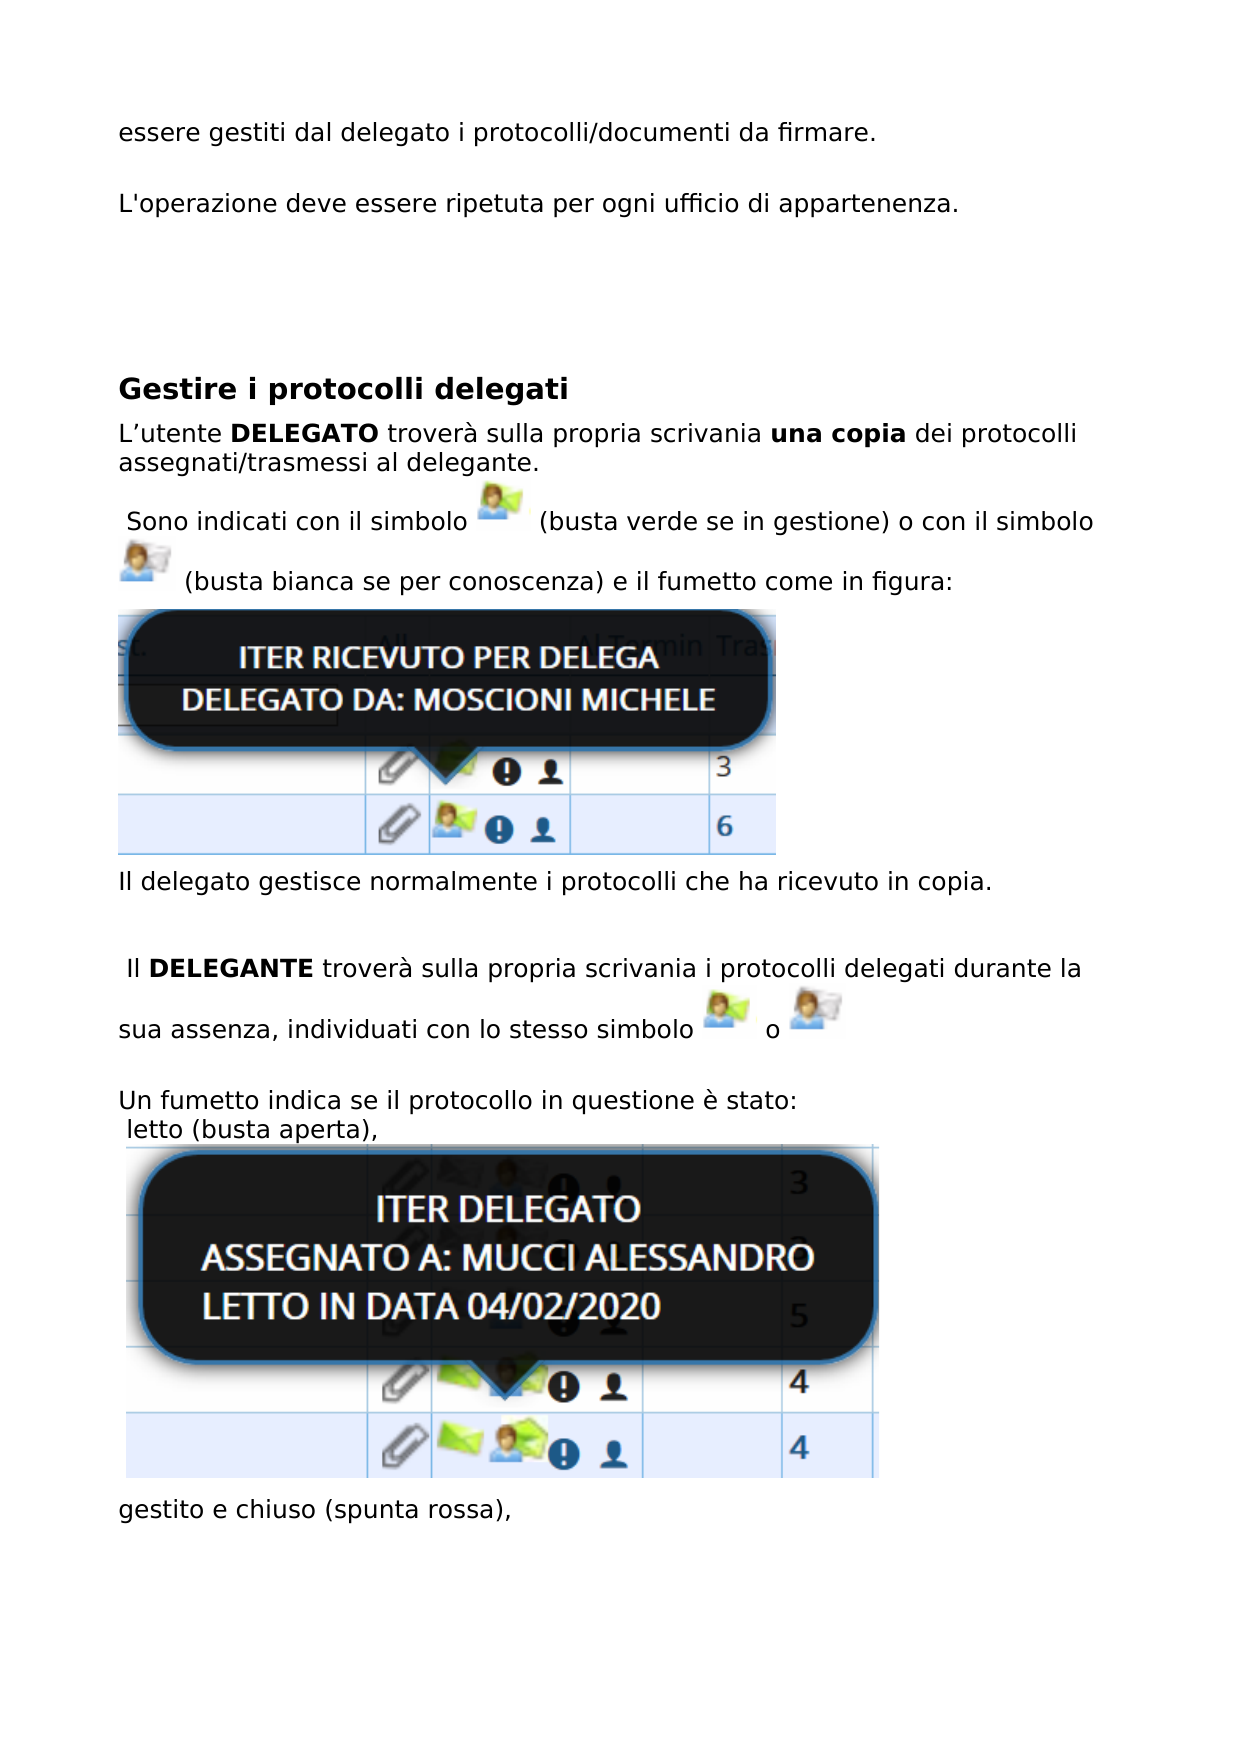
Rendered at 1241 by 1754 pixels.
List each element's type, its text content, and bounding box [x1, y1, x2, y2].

text L'operazione deve essere ripetuta per ogni ufficio di appartenenza. [118, 189, 1122, 335]
picture [702, 985, 758, 1039]
picture [476, 477, 531, 531]
picture [126, 1144, 880, 1478]
picture [118, 609, 776, 855]
subtitle Gestire i protocolli delegati [118, 372, 1122, 406]
text Il delegato gestisce normalmente i protocolli che ha ricevuto in copia. Il DELEGANTE troverà sulla propria scrivania i protocolli delegati durante la sua assenza, individuati con lo stesso simbolo o [118, 867, 1122, 1073]
text Un fumetto indica se il protocollo in questione è stato: letto (busta aperta), [118, 1086, 1122, 1483]
text essere gestiti dal delegato i protocolli/documenti da firmare. [118, 118, 1122, 176]
text L’utente DELEGATO troverà sulla propria scrivania una copia dei protocolli assegnati/trasmessi al delegante. Sono indicati con il simbolo (busta verde se in gestione) o con il simbolo (busta bianca se per conoscenza) e il fumetto come in figura: [118, 419, 1122, 597]
text gestito e chiuso (spunta rossa), [118, 1496, 1122, 1525]
picture [118, 536, 176, 591]
picture [788, 983, 847, 1039]
